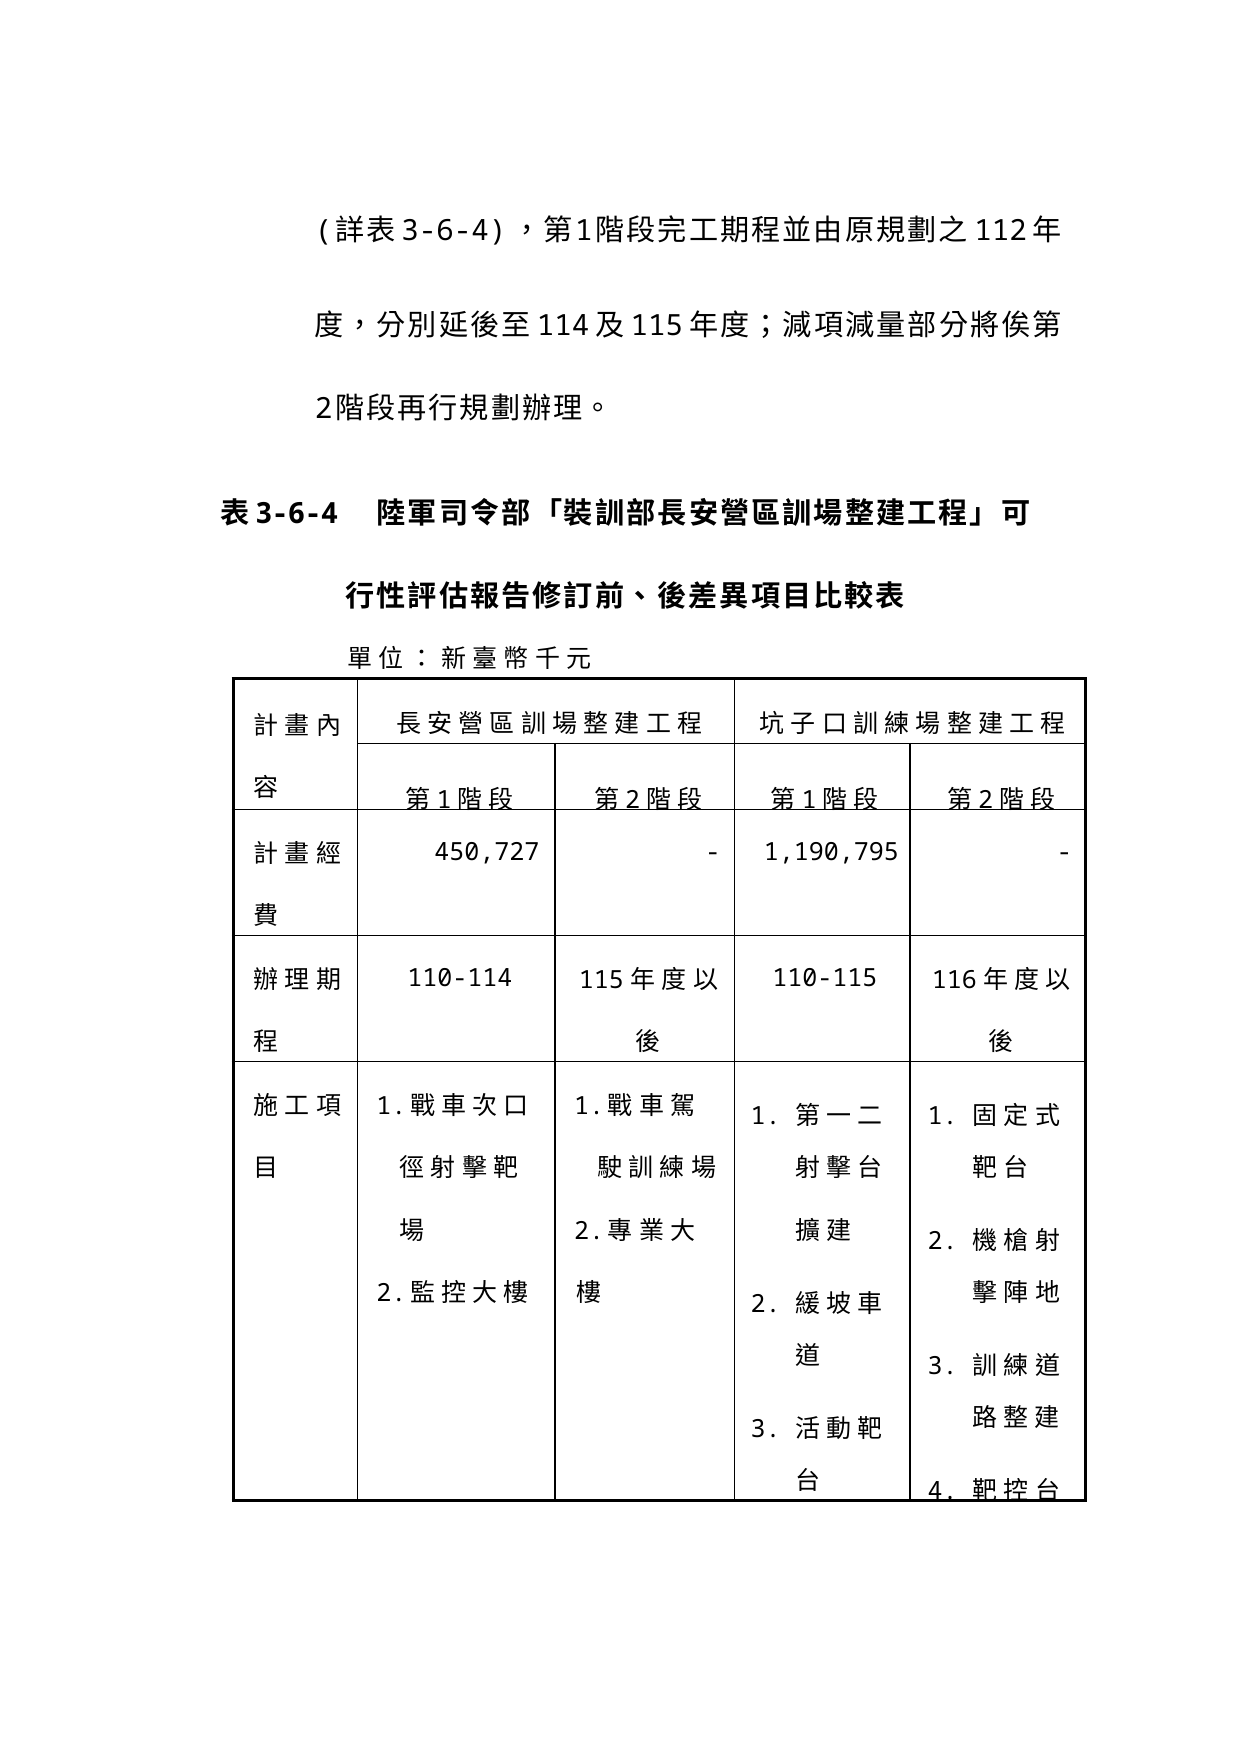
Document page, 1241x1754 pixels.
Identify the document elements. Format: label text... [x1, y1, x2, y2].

table_cell 第2階段 [556, 744, 734, 808]
table_cell 第1階段 [358, 744, 554, 808]
table_header 坑子口訓練場整建工程 [735, 680, 1084, 743]
table_cell 第一二射擊台擴建 緩坡車道 活動靶台 人員避彈屋 機槍備彈牆 [735, 1062, 909, 1499]
list (詳表3-6-4)，第1階段完工期程並由原規劃之112年度，分別延後至114及115年度；減項減量部分將俟第2階段再行規劃辦理。 [266, 177, 1063, 427]
table_cell 1.戰車次口徑射擊靶場 2.監控大樓 [358, 1062, 554, 1499]
table_cell 1,190,795 [735, 810, 909, 934]
table_cell 第2階段 [911, 744, 1084, 808]
table_cell - [556, 810, 734, 934]
table_cell 110-114 [358, 936, 554, 1061]
table_cell 計畫經費 [235, 810, 357, 934]
table_cell 110-115 [735, 936, 909, 1061]
table_cell 450,727 [358, 810, 554, 934]
table_cell 116年度以後 [911, 936, 1084, 1061]
table_cell 固定式靶台 機槍射擊陣地 訓練道路整建 靶控台及野沙教室 電力、電信、管道線路地下化工程 [911, 1062, 1084, 1499]
table_header 長安營區訓場整建工程 [358, 680, 734, 743]
table_header 計畫內容 [235, 680, 357, 808]
table_cell 施工項目 [235, 1062, 357, 1499]
table_cell 第1階段 [735, 744, 909, 808]
table_cell 115年度以後 [556, 936, 734, 1061]
text 表3-6-4 陸軍司令部「裝訓部長安營區訓場整建工程」可行性評估報告修訂前、後差異項目比較表 單位：新臺幣千元 [218, 427, 1059, 677]
table_cell - [911, 810, 1084, 934]
table_cell 1.戰車駕駛訓練場 2.專業大樓 [556, 1062, 734, 1499]
table_cell 辦理期程 [235, 936, 357, 1061]
